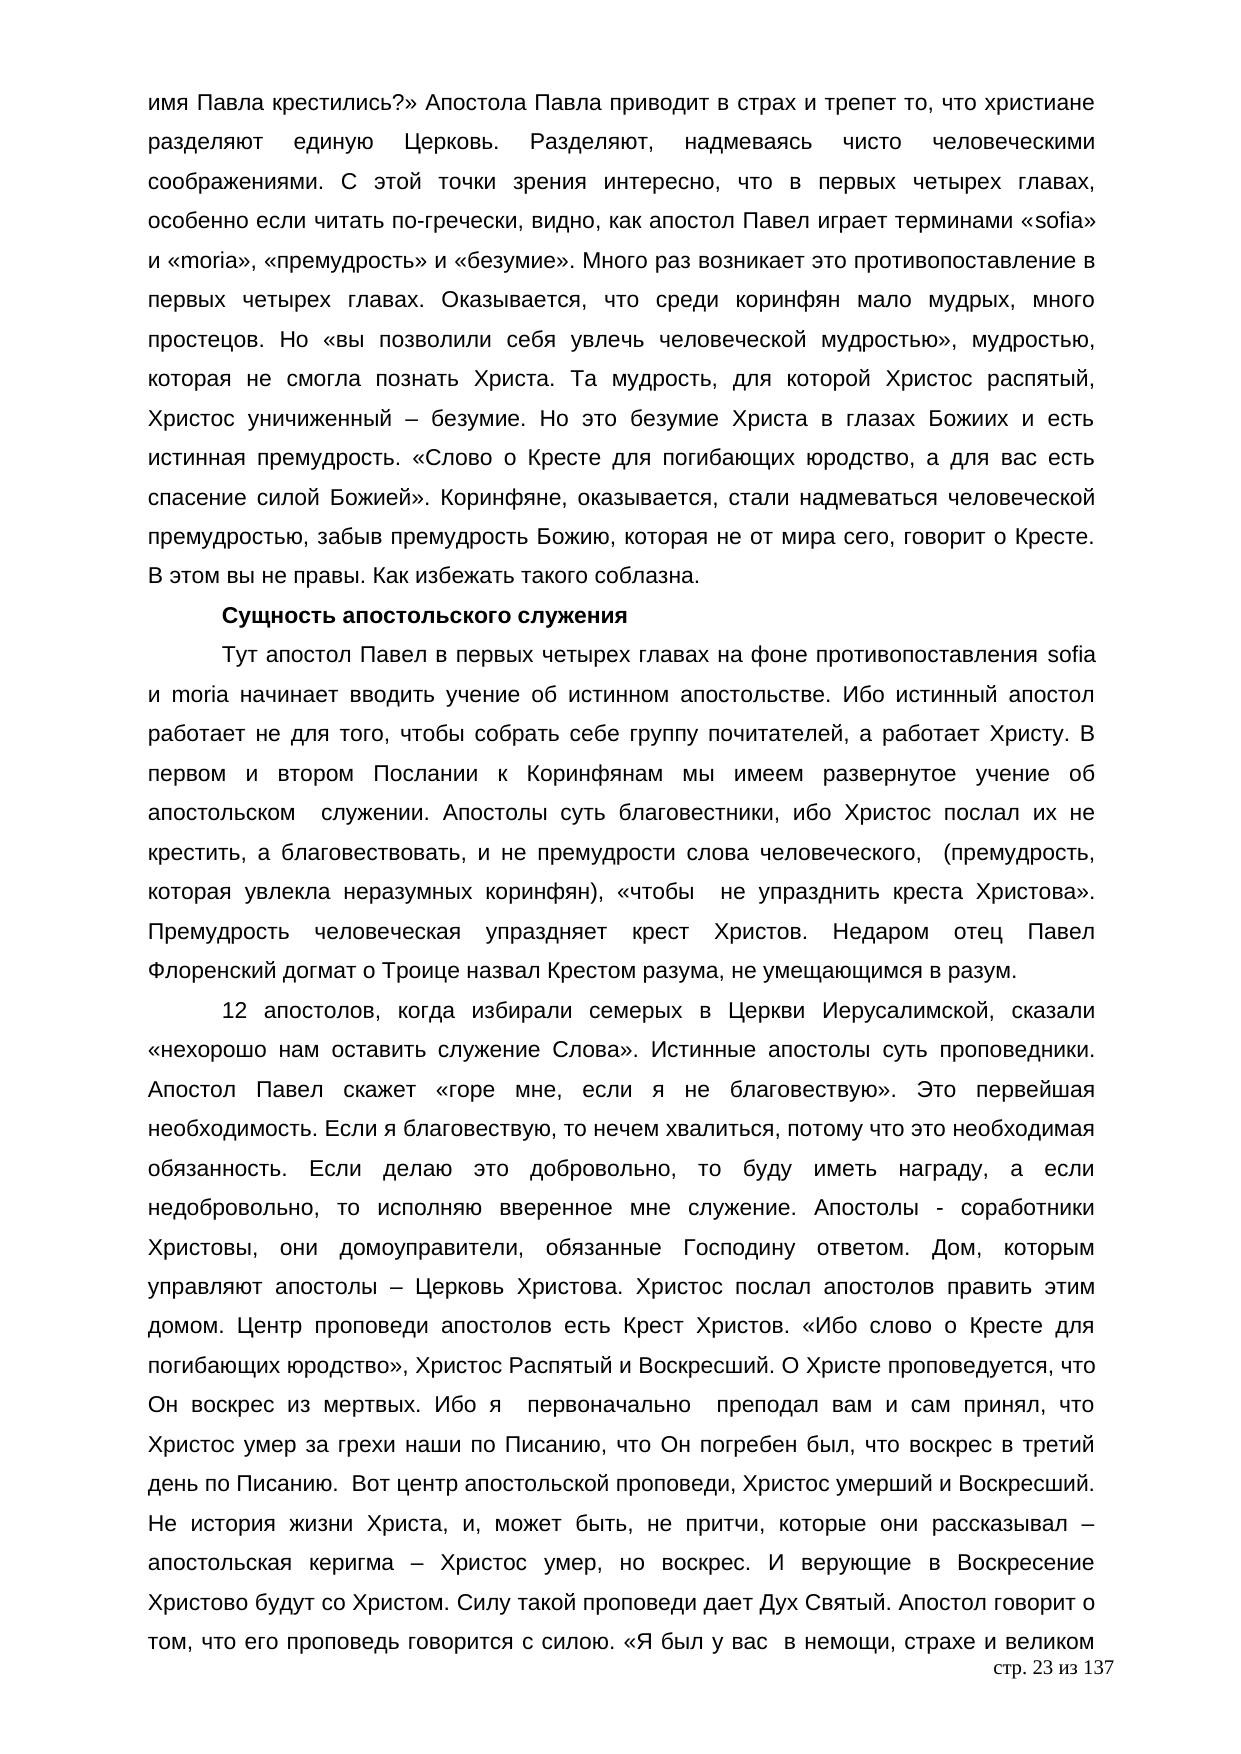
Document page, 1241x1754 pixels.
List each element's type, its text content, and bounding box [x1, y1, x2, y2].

text имя Павла крестились?» Апостола Павла приводит в страх и трепет то, что христиане разделяют единую Церковь. Разделяют, надмеваясь чисто человеческими соображениями. С этой точки зрения интересно, что в первых четырех главах, особенно если читать по-гречески, видно, как апостол Павел играет терминами «sofia» и «moria», «премудрость» и «безумие». Много раз возникает это противопоставление в первых четырех главах. Оказывается, что среди коринфян мало мудрых, много простецов. Но «вы позволили себя увлечь человеческой мудростью», мудростью, которая не смогла познать Христа. Та мудрость, для которой Христос распятый, Христос уничиженный – безумие. Но это безумие Христа в глазах Божиих и есть истинная премудрость. «Слово о Кресте для погибающих юродство, а для вас есть спасение силой Божией». Коринфяне, оказывается, стали надмеваться человеческой премудростью, забыв премудрость Божию, которая не от мира сего, говорит о Кресте. В этом вы не правы. Как избежать такого соблазна. [148, 89, 1096, 589]
text Сущность апостольского служения [148, 602, 1096, 628]
text 12 апостолов, когда избирали семерых в Церкви Иерусалимской, сказали «нехорошо нам оставить служение Слова». Истинные апостолы суть проповедники. Апостол Павел скажет «горе мне, если я не благовествую». Это первейшая необходимость. Если я благовествую, то нечем хвалиться, потому что это необходимая обязанность. Если делаю это добровольно, то буду иметь награду, а если недобровольно, то исполняю вверенное мне служение. Апостолы - соработники Христовы, они домоуправители, обязанные Господину ответом. Дом, которым управляют апостолы – Церковь Христова. Христос послал апостолов править этим домом. Центр проповеди апостолов есть Крест Христов. «Ибо слово о Кресте для погибающих юродство», Христос Распятый и Воскресший. О Христе проповедуется, что Он воскрес из мертвых. Ибо я первоначально преподал вам и сам принял, что Христос умер за грехи наши по Писанию, что Он погребен был, что воскрес в третий день по Писанию. Вот центр апостольской проповеди, Христос умерший и Воскресший. Не история жизни Христа, и, может быть, не притчи, которые они рассказывал – апостольская керигма – Христос умер, но воскрес. И верующие в Воскресение Христово будут со Христом. Силу такой проповеди дает Дух Святый. Апостол говорит о том, что его проповедь говорится с силою. «Я был у вас в немощи, страхе и великом [148, 997, 1096, 1655]
text Тут апостол Павел в первых четырех главах на фоне противопоставления sofia и moria начинает вводить учение об истинном апостольстве. Ибо истинный апостол работает не для того, чтобы собрать себе группу почитателей, а работает Христу. В первом и втором Послании к Коринфянам мы имеем развернутое учение об апостольском служении. Апостолы суть благовестники, ибо Христос послал их не крестить, а благовествовать, и не премудрости слова человеческого, (премудрость, которая увлекла неразумных коринфян), «чтобы не упразднить креста Христова». Премудрость человеческая упраздняет крест Христов. Недаром отец Павел Флоренский догмат о Троице назвал Крестом разума, не умещающимся в разум. [148, 641, 1096, 983]
